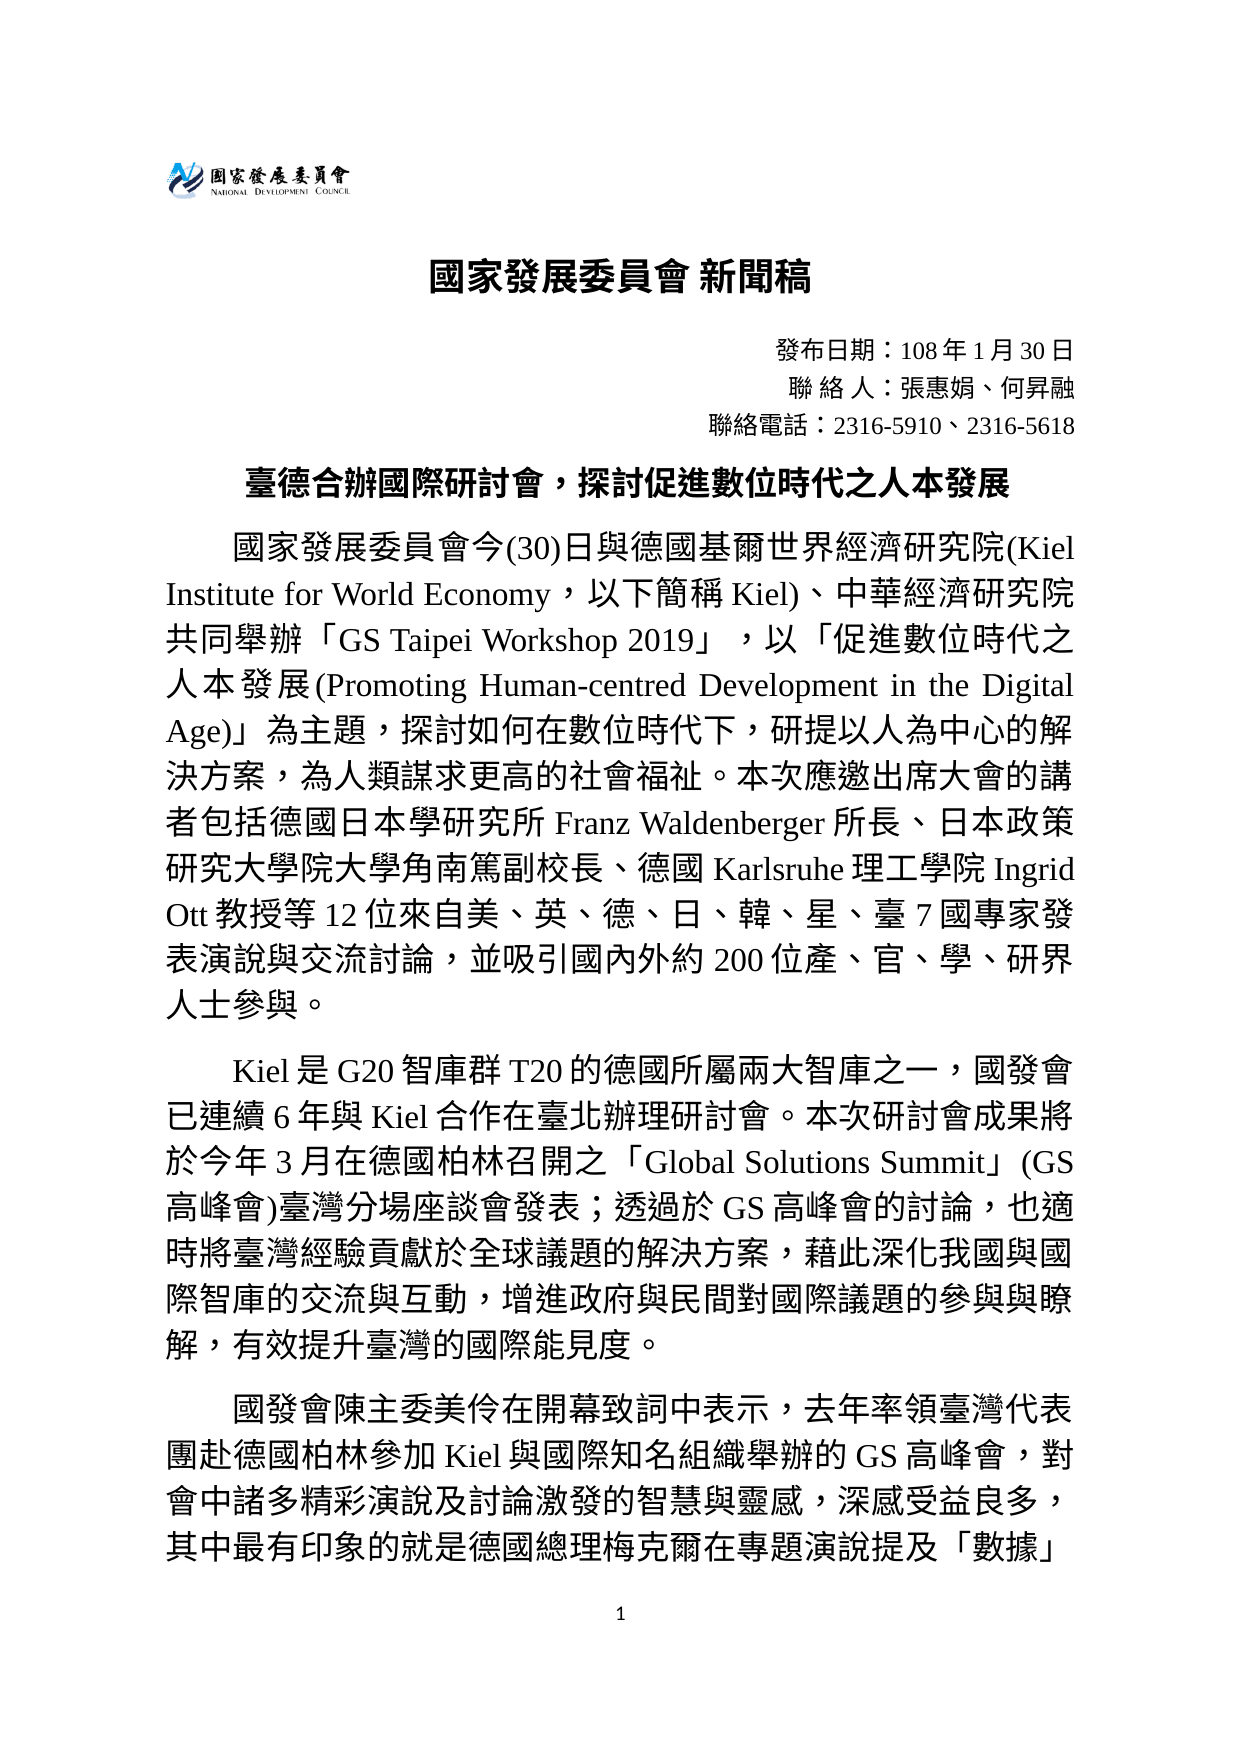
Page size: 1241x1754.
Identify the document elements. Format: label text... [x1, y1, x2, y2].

picture [165, 161, 352, 199]
text 國家發展委員會今(30)日與德國基爾世界經濟研究院(Kiel Institute for World Economy，以下簡稱Kiel)、中華經濟研究院共同舉辦「GS Taipei Workshop 2019」，以「促進數位時代之人本發展(Promoting Human-centred Development in the Digital Age)」為主題，探討如何在數位時代下，研提以人為中心的解決方案，為人類謀求更高的社會福祉。本次應邀出席大會的講者包括德國日本學研究所Franz Waldenberger所長、日本政策研究大學院大學角南篤副校長、德國Karlsruhe理工學院Ingrid Ott教授等12位來自美、英、德、日、韓、星、臺7國專家發表演說與交流討論，並吸引國內外約200位產、官、學、研界人士參與。 [165, 523, 1075, 1027]
text 聯絡電話：2316-5910、2316-5618 [165, 405, 1075, 442]
text 國家發展委員會 新聞稿 [165, 236, 1075, 311]
text 聯 絡 人：張惠娟、何昇融 [165, 367, 1075, 405]
text 臺德合辦國際研討會，探討促進數位時代之人本發展 [180, 461, 1075, 504]
text 發布日期：108年1月30日 [165, 330, 1075, 367]
text Kiel是G20智庫群T20的德國所屬兩大智庫之一，國發會已連續6年與Kiel合作在臺北辦理研討會。本次研討會成果將於今年3月在德國柏林召開之「Global Solutions Summit」(GS高峰會)臺灣分場座談會發表；透過於GS高峰會的討論，也適時將臺灣經驗貢獻於全球議題的解決方案，藉此深化我國與國際智庫的交流與互動，增進政府與民間對國際議題的參與與瞭解，有效提升臺灣的國際能見度。 [165, 1046, 1075, 1366]
text 國發會陳主委美伶在開幕致詞中表示，去年率領臺灣代表團赴德國柏林參加Kiel與國際知名組織舉辦的GS高峰會，對會中諸多精彩演說及討論激發的智慧與靈感，深感受益良多，其中最有印象的就是德國總理梅克爾在專題演說提及「數據」 [165, 1385, 1075, 1568]
